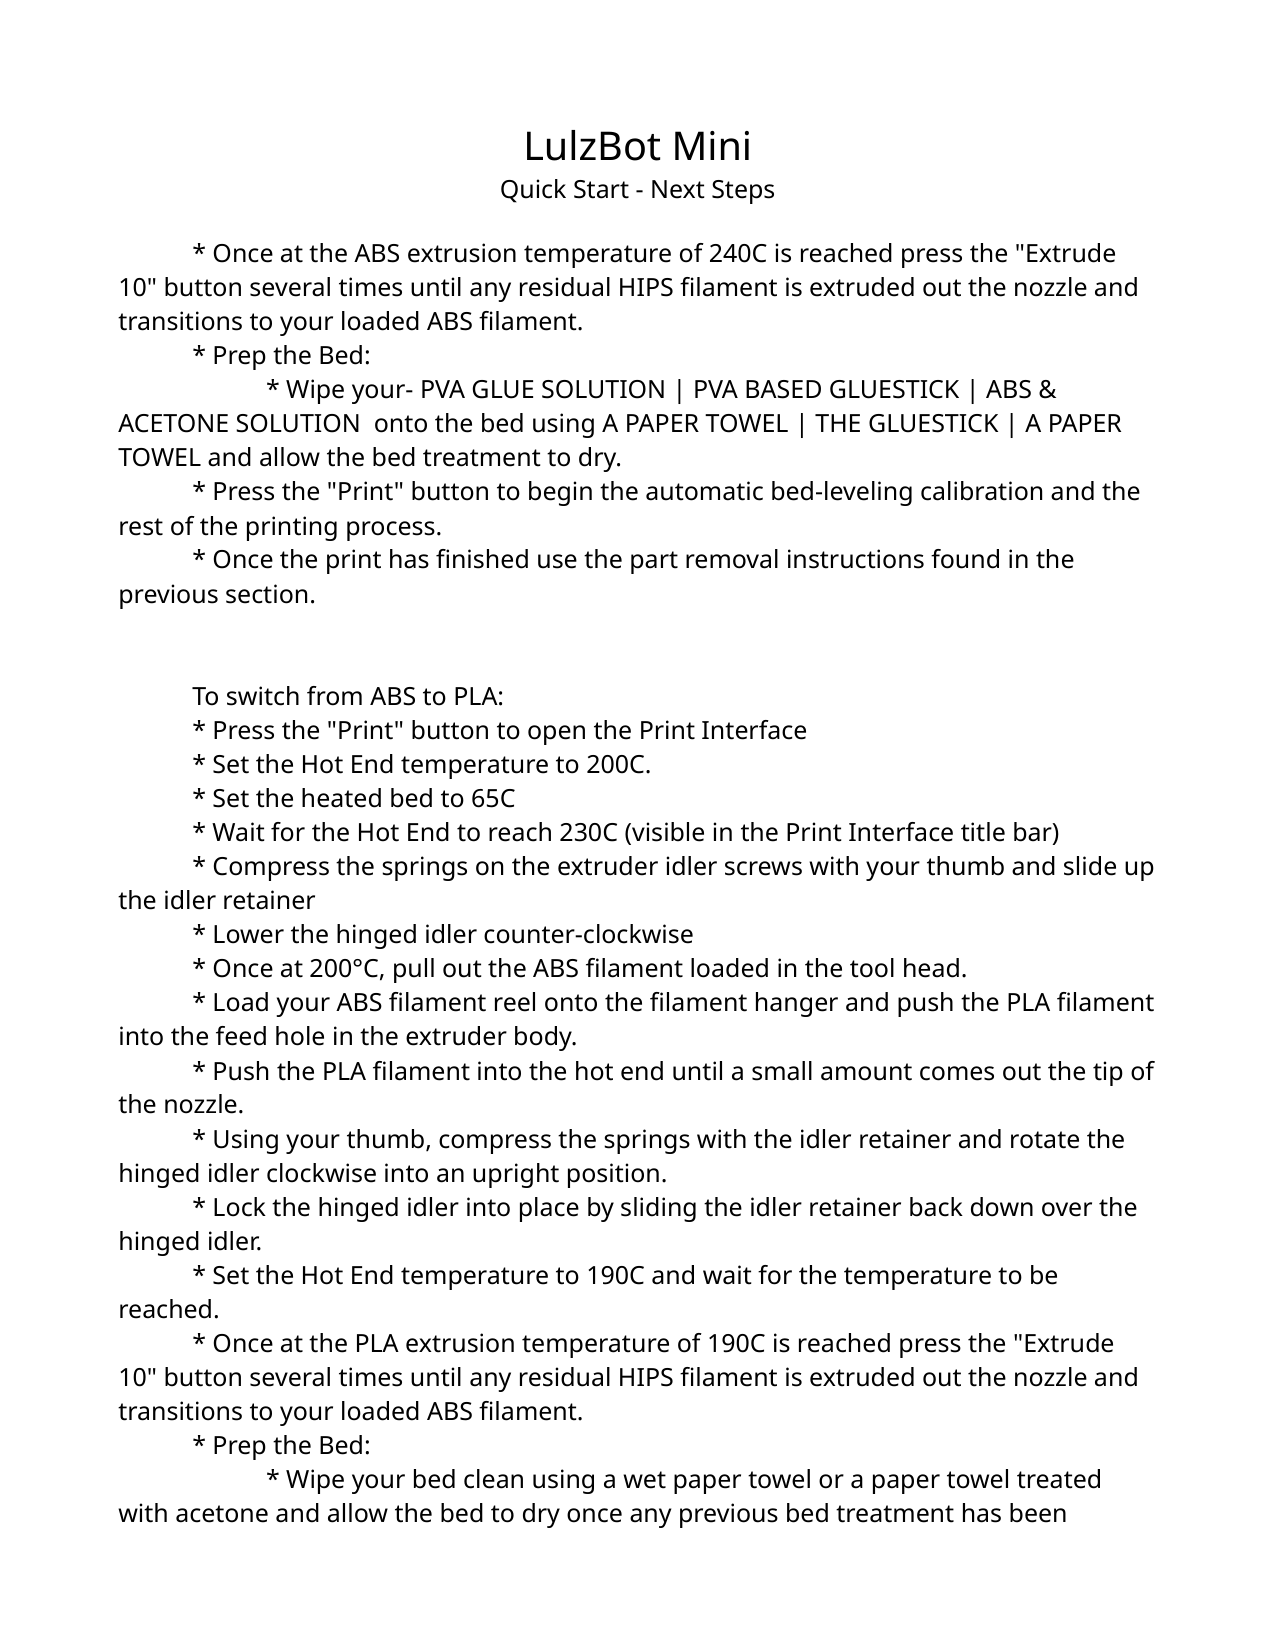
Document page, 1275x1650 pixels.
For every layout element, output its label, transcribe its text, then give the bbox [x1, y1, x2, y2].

text * Once at the ABS extrusion temperature of 240C is reached press the "Extrude 10" button several times until any residual HIPS filament is extruded out the nozzle and transitions to your loaded ABS filament. [118, 236, 1157, 338]
text * Push the PLA filament into the hot end until a small amount comes out the tip of the nozzle. [118, 1053, 1157, 1121]
text * Wipe your bed clean using a wet paper towel or a paper towel treated with acetone and allow the bed to dry once any previous bed treatment has been [118, 1462, 1157, 1530]
text * Load your ABS filament reel onto the filament hanger and push the PLA filament into the feed hole in the extruder body. [118, 985, 1157, 1053]
text * Press the "Print" button to open the Print Interface [118, 712, 1157, 747]
text * Compress the springs on the extruder idler screws with your thumb and slide up the idler retainer [118, 849, 1157, 917]
text * Using your thumb, compress the springs with the idler retainer and rotate the hinged idler clockwise into an upright position. [118, 1121, 1157, 1189]
text * Lower the hinged idler counter-clockwise [118, 917, 1157, 951]
text * Prep the Bed: [118, 1428, 1157, 1462]
text * Wait for the Hot End to reach 230C (visible in the Print Interface title bar) [118, 815, 1157, 849]
text * Set the Hot End temperature to 190C and wait for the temperature to be reached. [118, 1257, 1157, 1326]
text * Once at the PLA extrusion temperature of 190C is reached press the "Extrude 10" button several times until any residual HIPS filament is extruded out the nozzle and transitions to your loaded ABS filament. [118, 1326, 1157, 1428]
text * Lock the hinged idler into place by sliding the idler retainer back down over the hinged idler. [118, 1189, 1157, 1257]
text * Once at 200°C, pull out the ABS filament loaded in the tool head. [118, 951, 1157, 985]
text * Set the Hot End temperature to 200C. [118, 747, 1157, 781]
text * Once the print has finished use the part removal instructions found in the previous section. [118, 542, 1157, 610]
text To switch from ABS to PLA: [118, 678, 1157, 712]
text * Press the "Print" button to begin the automatic bed-leveling calibration and the rest of the printing process. [118, 474, 1157, 542]
text * Wipe your- PVA GLUE SOLUTION | PVA BASED GLUESTICK | ABS & ACETONE SOLUTION onto the bed using A PAPER TOWEL | THE GLUESTICK | A PAPER TOWEL and allow the bed treatment to dry. [118, 372, 1157, 474]
text * Set the heated bed to 65C [118, 781, 1157, 815]
text * Prep the Bed: [118, 338, 1157, 372]
